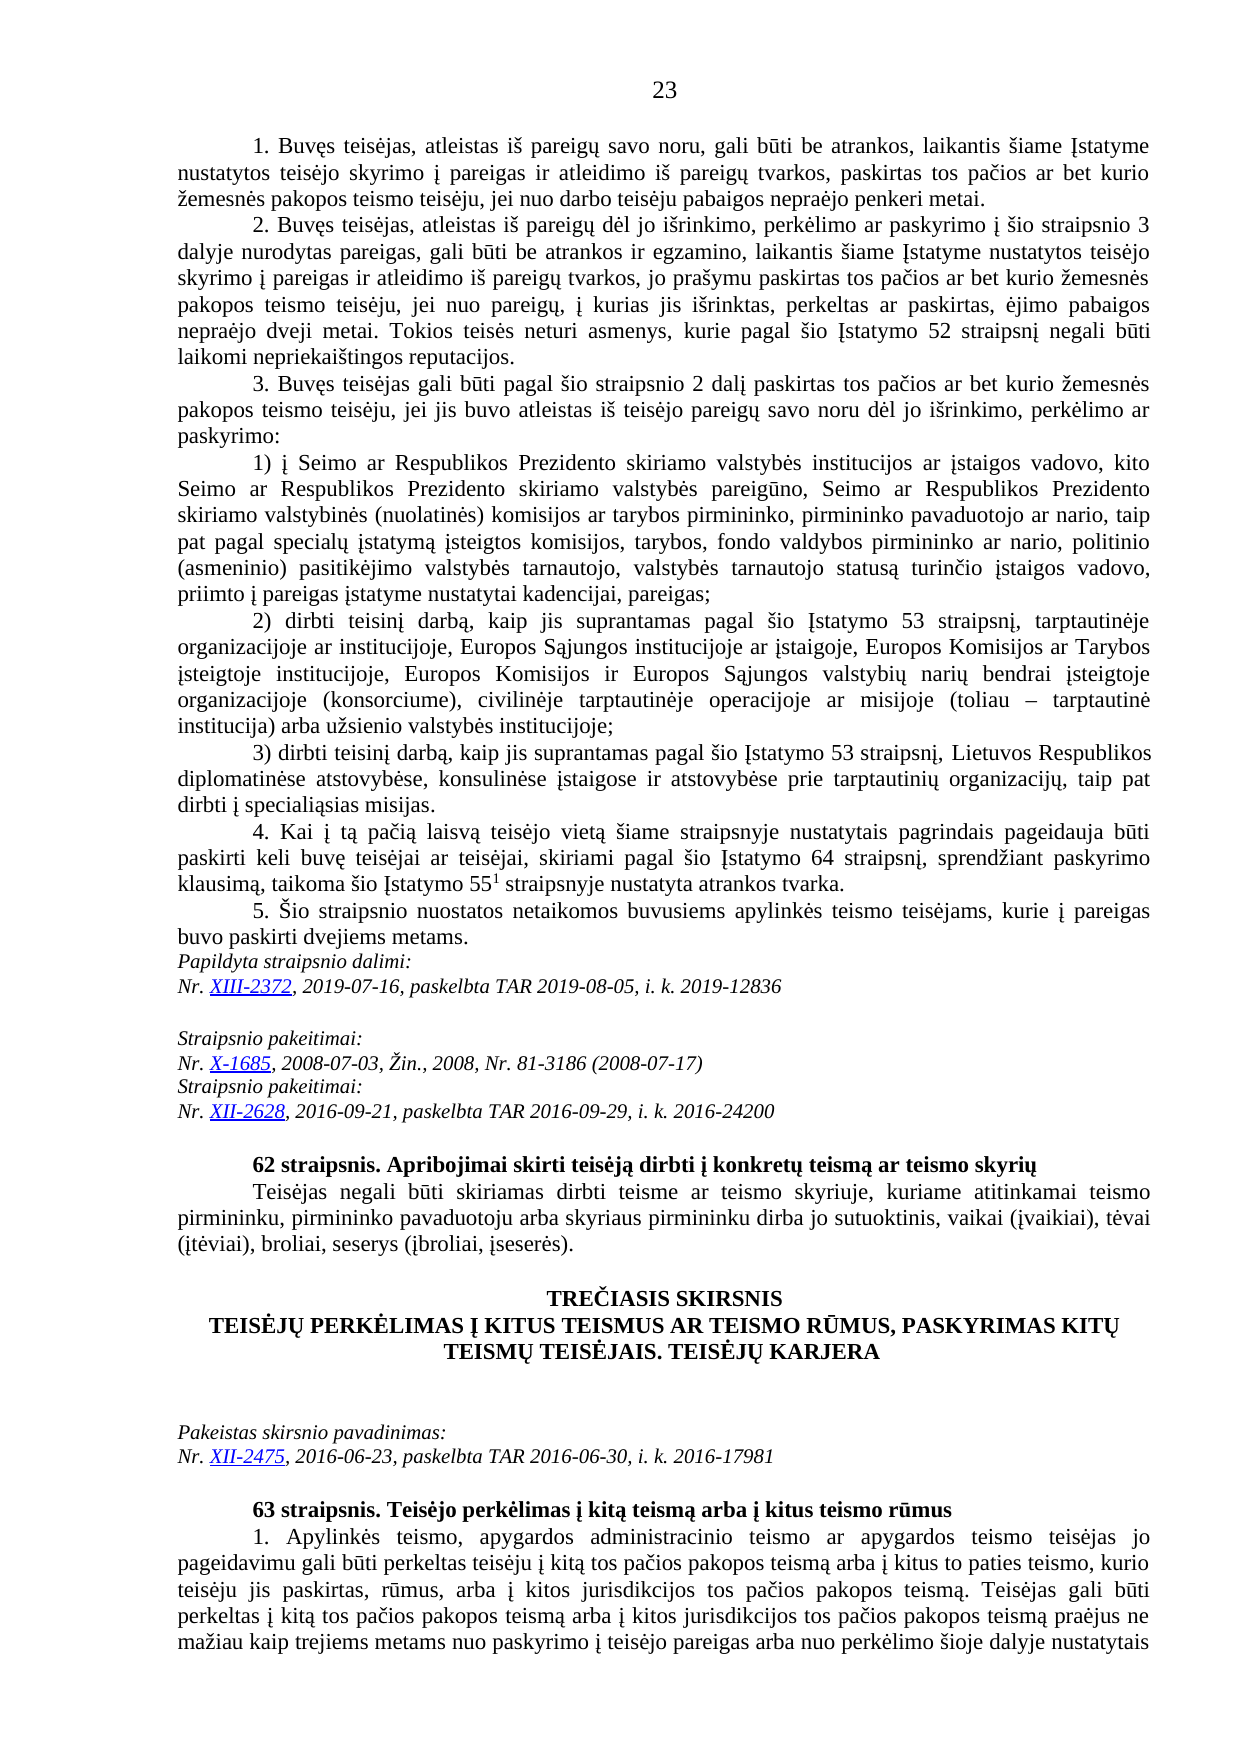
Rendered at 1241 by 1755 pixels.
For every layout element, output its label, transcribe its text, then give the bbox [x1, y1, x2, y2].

text 63 straipsnis. Teisėjo perkėlimas į kitą teismą arba į kitus teismo rūmus [177, 1497, 1152, 1523]
text 4. Kai į tą pačią laisvą teisėjo vietą šiame straipsnyje nustatytais pagrindais pageidauja būti paskirti keli buvę teisėjai ar teisėjai, skiriami pagal šio Įstatymo 64 straipsnį, sprendžiant paskyrimo klausimą, taikoma šio Įstatymo 551 straipsnyje nustatyta atrankos tvarka. [177, 818, 1152, 897]
text Teisėjas negali būti skiriamas dirbti teisme ar teismo skyriuje, kuriame atitinkamai teismo pirmininku, pirmininko pavaduotoju arba skyriaus pirmininku dirba jo sutuoktinis, vaikai (įvaikiai), tėvai (įtėviai), broliai, seserys (įbroliai, įseserės). [177, 1178, 1152, 1257]
text Pakeistas skirsnio pavadinimas: [177, 1420, 1152, 1444]
text 1. Buvęs teisėjas, atleistas iš pareigų savo noru, gali būti be atrankos, laikantis šiame Įstatyme nustatytos teisėjo skyrimo į pareigas ir atleidimo iš pareigų tvarkos, paskirtas tos pačios ar bet kurio žemesnės pakopos teismo teisėju, jei nuo darbo teisėju pabaigos nepraėjo penkeri metai. [177, 132, 1152, 212]
text Straipsnio pakeitimai: [177, 1026, 1152, 1050]
text Nr. XIII-2372, 2019-07-16, paskelbta TAR 2019-08-05, i. k. 2019-12836 [177, 973, 1152, 998]
text TEISĖJŲ PERKĖLIMAS Į KITUS TEISMUS AR TEISMO RŪMUS, PASKYRIMAS KITŲ TEISMŲ TEISĖJAIS. TEISĖJŲ KARJERA [177, 1312, 1152, 1364]
text Nr. XII-2475, 2016-06-23, paskelbta TAR 2016-06-30, i. k. 2016-17981 [177, 1444, 1152, 1468]
text 3) dirbti teisinį darbą, kaip jis suprantamas pagal šio Įstatymo 53 straipsnį, Lietuvos Respublikos diplomatinėse atstovybėse, konsulinėse įstaigose ir atstovybėse prie tarptautinių organizacijų, taip pat dirbti į specialiąsias misijas. [177, 739, 1152, 818]
text 1. Apylinkės teismo, apygardos administracinio teismo ar apygardos teismo teisėjas jo pageidavimu gali būti perkeltas teisėju į kitą tos pačios pakopos teismą arba į kitus to paties teismo, kurio teisėju jis paskirtas, rūmus, arba į kitos jurisdikcijos tos pačios pakopos teismą. Teisėjas gali būti perkeltas į kitą tos pačios pakopos teismą arba į kitos jurisdikcijos tos pačios pakopos teismą praėjus ne mažiau kaip trejiems metams nuo paskyrimo į teisėjo pareigas arba nuo perkėlimo šioje dalyje nustatytais [177, 1523, 1152, 1655]
text Nr. XII-2628, 2016-09-21, paskelbta TAR 2016-09-29, i. k. 2016-24200 [177, 1098, 1152, 1123]
text Nr. X-1685, 2008-07-03, Žin., 2008, Nr. 81-3186 (2008-07-17) [177, 1050, 1152, 1074]
text 2. Buvęs teisėjas, atleistas iš pareigų dėl jo išrinkimo, perkėlimo ar paskyrimo į šio straipsnio 3 dalyje nurodytas pareigas, gali būti be atrankos ir egzamino, laikantis šiame Įstatyme nustatytos teisėjo skyrimo į pareigas ir atleidimo iš pareigų tvarkos, jo prašymu paskirtas tos pačios ar bet kurio žemesnės pakopos teismo teisėju, jei nuo pareigų, į kurias jis išrinktas, perkeltas ar paskirtas, ėjimo pabaigos nepraėjo dveji metai. Tokios teisės neturi asmenys, kurie pagal šio Įstatymo 52 straipsnį negali būti laikomi nepriekaištingos reputacijos. [177, 212, 1152, 370]
text 1) į Seimo ar Respublikos Prezidento skiriamo valstybės institucijos ar įstaigos vadovo, kito Seimo ar Respublikos Prezidento skiriamo valstybės pareigūno, Seimo ar Respublikos Prezidento skiriamo valstybinės (nuolatinės) komisijos ar tarybos pirmininko, pirmininko pavaduotojo ar nario, taip pat pagal specialų įstatymą įsteigtos komisijos, tarybos, fondo valdybos pirmininko ar nario, politinio (asmeninio) pasitikėjimo valstybės tarnautojo, valstybės tarnautojo statusą turinčio įstaigos vadovo, priimto į pareigas įstatyme nustatytai kadencijai, pareigas; [177, 449, 1152, 607]
text Straipsnio pakeitimai: [177, 1074, 1152, 1098]
text TREČIASIS SKIRSNIS [177, 1286, 1152, 1312]
text 62 straipsnis. Apribojimai skirti teisėją dirbti į konkretų teismą ar teismo skyrių [252, 1151, 1152, 1178]
text 5. Šio straipsnio nuostatos netaikomos buvusiems apylinkės teismo teisėjams, kurie į pareigas buvo paskirti dvejiems metams. [177, 897, 1152, 949]
text Papildyta straipsnio dalimi: [177, 949, 1152, 973]
text 2) dirbti teisinį darbą, kaip jis suprantamas pagal šio Įstatymo 53 straipsnį, tarptautinėje organizacijoje ar institucijoje, Europos Sąjungos institucijoje ar įstaigoje, Europos Komisijos ar Tarybos įsteigtoje institucijoje, Europos Komisijos ir Europos Sąjungos valstybių narių bendrai įsteigtoje organizacijoje (konsorciume), civilinėje tarptautinėje operacijoje ar misijoje (toliau – tarptautinė institucija) arba užsienio valstybės institucijoje; [177, 607, 1152, 739]
text 3. Buvęs teisėjas gali būti pagal šio straipsnio 2 dalį paskirtas tos pačios ar bet kurio žemesnės pakopos teismo teisėju, jei jis buvo atleistas iš teisėjo pareigų savo noru dėl jo išrinkimo, perkėlimo ar paskyrimo: [177, 370, 1152, 449]
